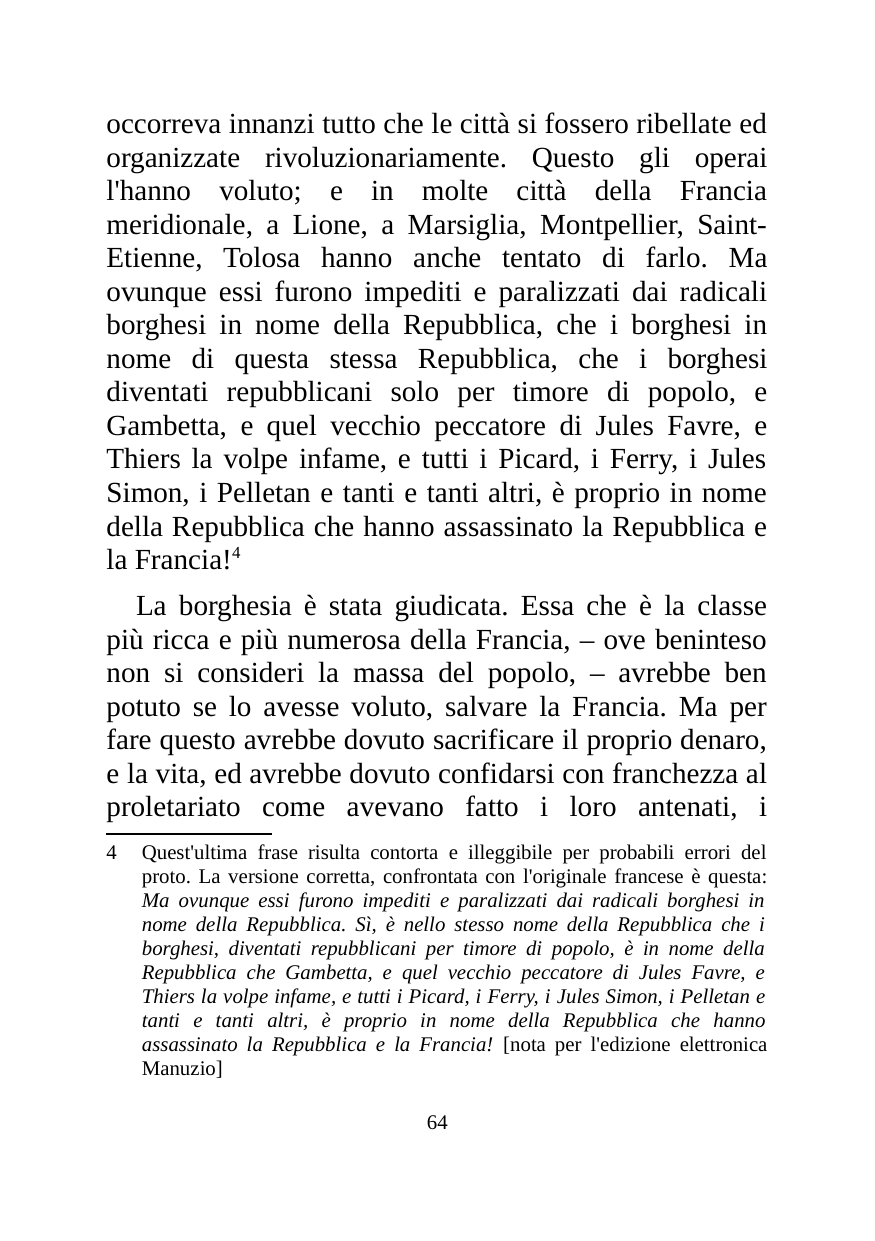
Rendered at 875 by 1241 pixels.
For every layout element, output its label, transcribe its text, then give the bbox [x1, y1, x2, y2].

text occorreva innanzi tutto che le città si fossero ribellate ed organizzate rivoluzionariamente. Questo gli operai l'hanno voluto; e in molte città della Francia meridionale, a Lione, a Marsiglia, Montpellier, Saint-Etienne, Tolosa hanno anche tentato di farlo. Ma ovunque essi furono impediti e paralizzati dai radicali borghesi in nome della Repubblica, che i borghesi in nome di questa stessa Repubblica, che i borghesi diventati repubblicani solo per timore di popolo, e Gambetta, e quel vecchio peccatore di Jules Favre, e Thiers la volpe infame, e tutti i Picard, i Ferry, i Jules Simon, i Pelletan e tanti e tanti altri, è proprio in nome della Repubblica che hanno assassinato la Repubblica e la Francia! [106, 106, 768, 576]
text Quest'ultima frase risulta contorta e illeggibile per probabili errori del proto. La versione corretta, confrontata con l'originale francese è questa: Ma ovunque essi furono impediti e paralizzati dai radicali borghesi in nome della Repubblica. Sì, è nello stesso nome della Repubblica che i borghesi, diventati repubblicani per timore di popolo, è in nome della Repubblica che Gambetta, e quel vecchio peccatore di Jules Favre, e Thiers la volpe infame, e tutti i Picard, i Ferry, i Jules Simon, i Pelletan e tanti e tanti altri, è proprio in nome della Repubblica che hanno assassinato la Repubblica e la Francia! [nota per l'edizione elettronica Manuzio] [106, 840, 768, 1080]
text La borghesia è stata giudicata. Essa che è la classe più ricca e più numerosa della Francia, – ove beninteso non si consideri la massa del popolo, – avrebbe ben potuto se lo avesse voluto, salvare la Francia. Ma per fare questo avrebbe dovuto sacrificare il proprio denaro, e la vita, ed avrebbe dovuto confidarsi con franchezza al proletariato come avevano fatto i loro antenati, i [106, 588, 768, 823]
